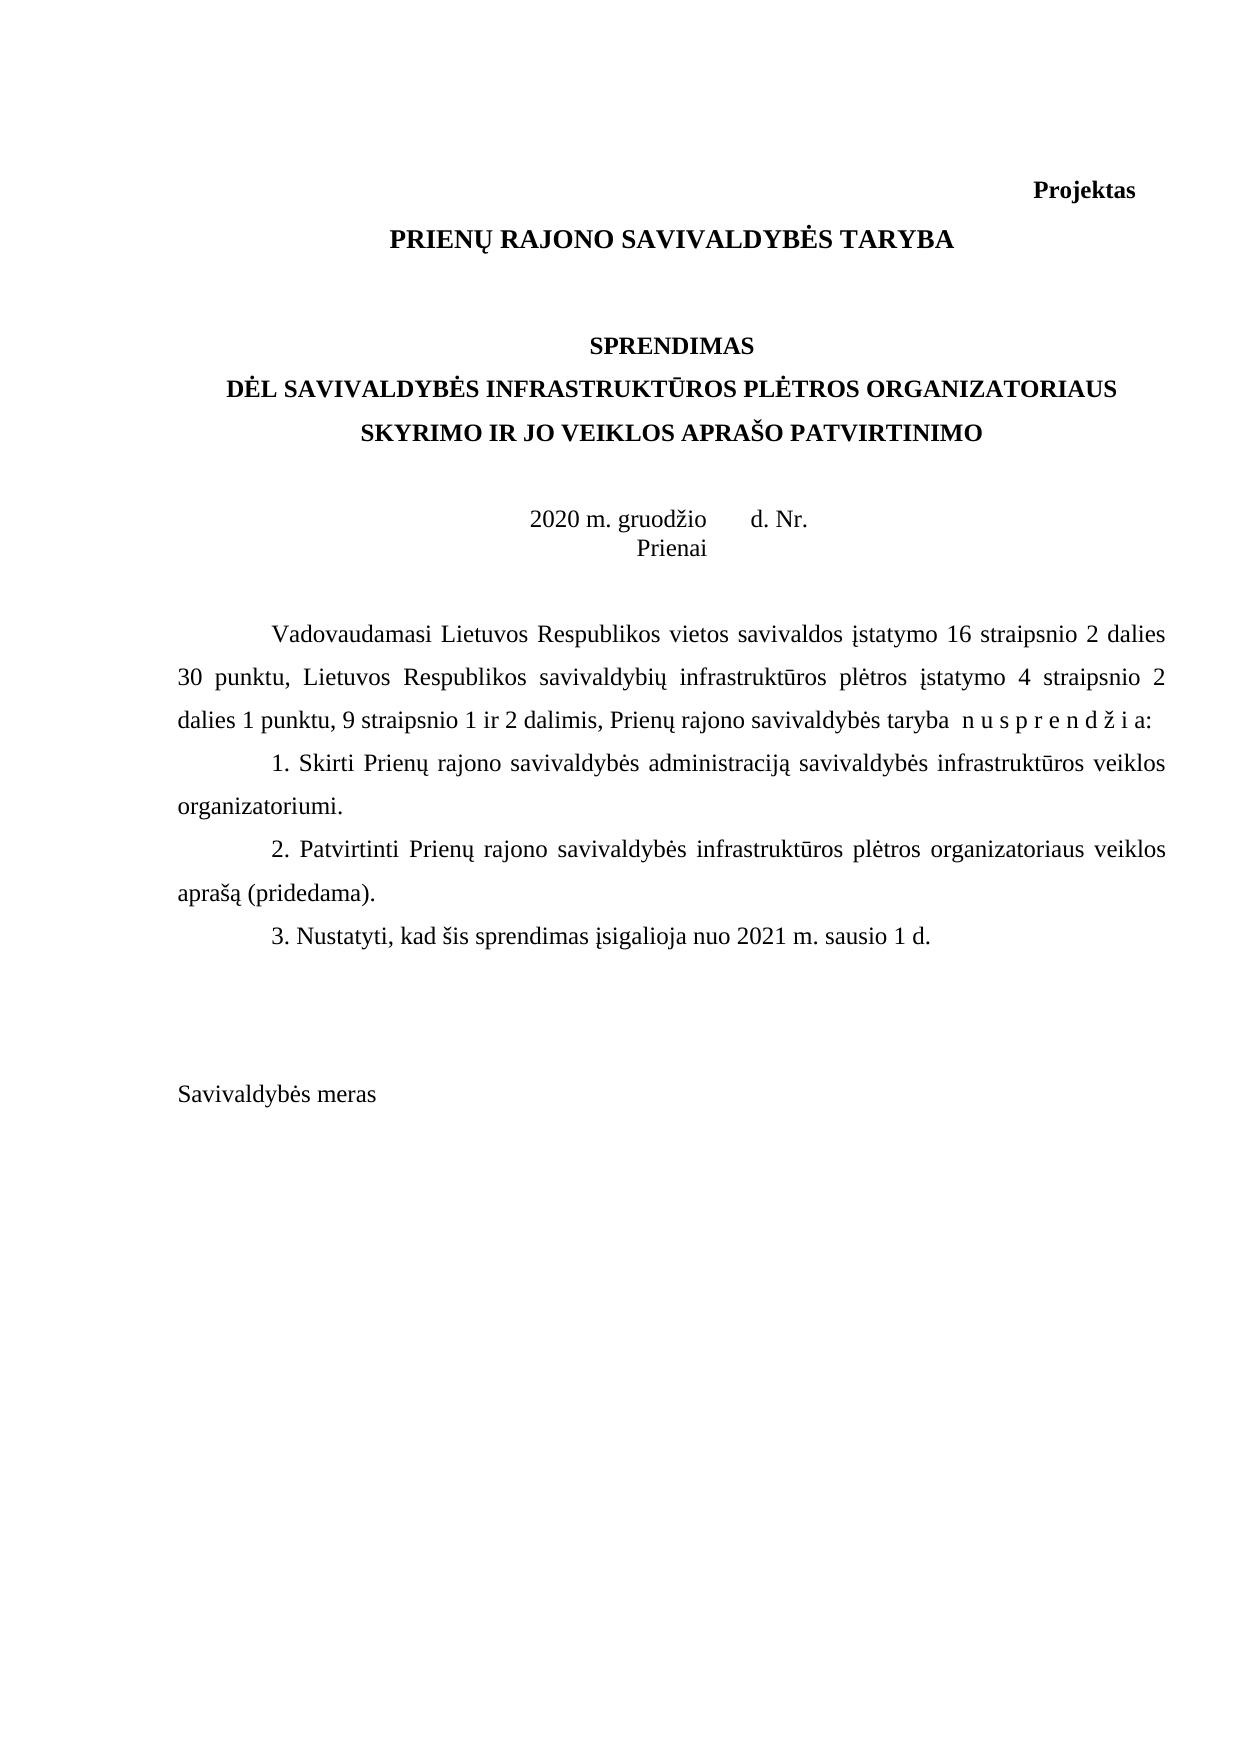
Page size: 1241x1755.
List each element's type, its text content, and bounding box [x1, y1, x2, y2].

text 3. Nustatyti, kad šis sprendimas įsigalioja nuo 2021 m. sausio 1 d. [177, 921, 1167, 949]
text 1. Skirti Prienų rajono savivaldybės administraciją savivaldybės infrastruktūros veiklos organizatoriumi. [177, 748, 1167, 820]
text Vadovaudamasi Lietuvos Respublikos vietos savivaldos įstatymo 16 straipsnio 2 dalies 30 punktu, Lietuvos Respublikos savivaldybių infrastruktūros plėtros įstatymo 4 straipsnio 2 dalies 1 punktu, 9 straipsnio 1 ir 2 dalimis, Prienų rajono savivaldybės taryba n u s p r e n d ž i a: [177, 619, 1167, 734]
text SPRENDIMAS [177, 331, 1167, 360]
text Savivaldybės meras [177, 1079, 1167, 1108]
text Projektas [1002, 176, 1167, 204]
text 2020 m. gruodžio d. Nr. [177, 504, 1167, 533]
text DĖL SAVIVALDYBĖS INFRASTRUKTŪROS PLĖTROS ORGANIZATORIAUS SKYRIMO IR JO VEIKLOS APRAŠO PATVIRTINIMO [177, 374, 1167, 446]
text PRIENŲ RAJONO SAVIVALDYBĖS TARYBA [177, 223, 1167, 255]
text 2. Patvirtinti Prienų rajono savivaldybės infrastruktūros plėtros organizatoriaus veiklos aprašą (pridedama). [177, 834, 1167, 906]
text Prienai [177, 533, 1167, 561]
